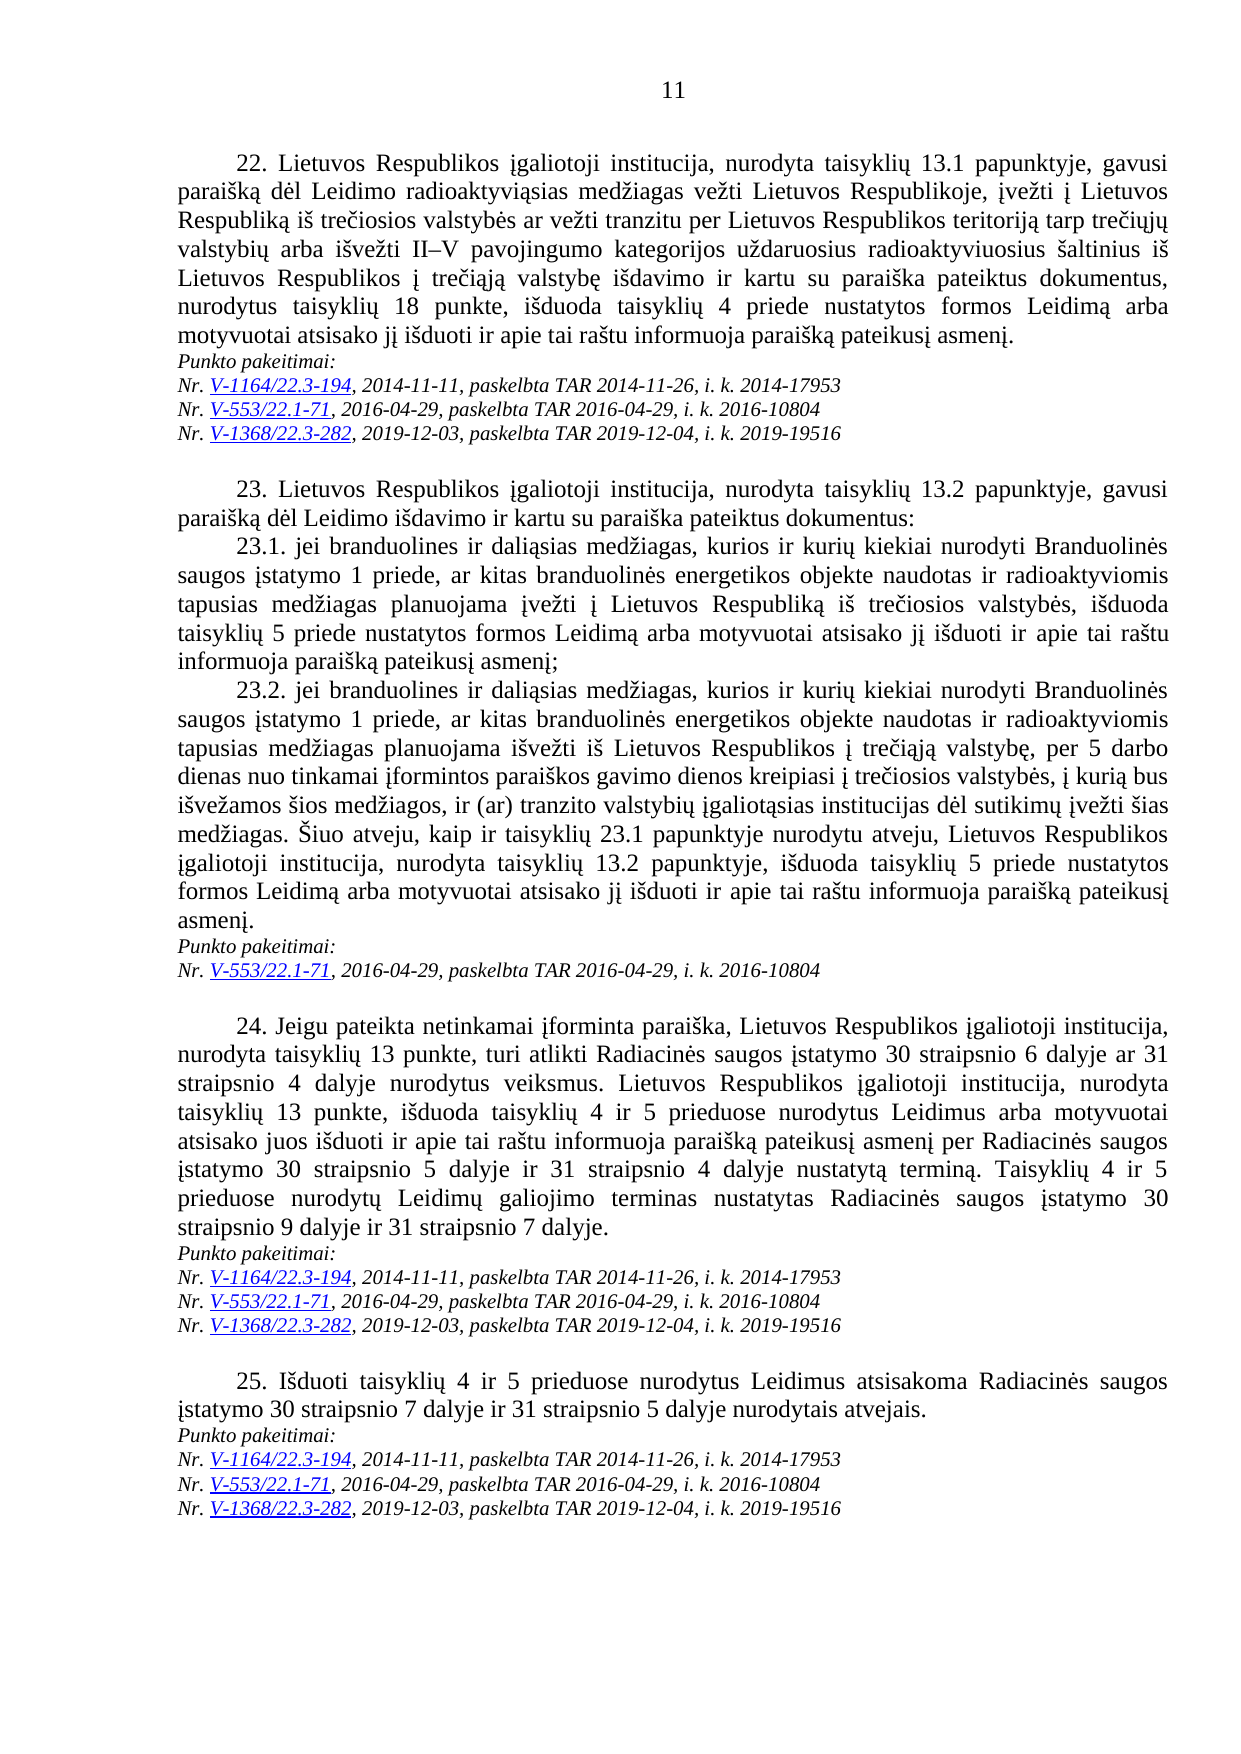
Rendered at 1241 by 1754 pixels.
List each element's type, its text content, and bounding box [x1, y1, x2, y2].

text Punkto pakeitimai: [177, 1241, 1169, 1265]
text 25. Išduoti taisyklių 4 ir 5 prieduose nurodytus Leidimus atsisakoma Radiacinės saugos įstatymo 30 straipsnio 7 dalyje ir 31 straipsnio 5 dalyje nurodytais atvejais. [177, 1366, 1169, 1423]
text Nr. V-553/22.1-71, 2016-04-29, paskelbta TAR 2016-04-29, i. k. 2016-10804 [177, 958, 1169, 982]
text 23. Lietuvos Respublikos įgaliotoji institucija, nurodyta taisyklių 13.2 papunktyje, gavusi paraišką dėl Leidimo išdavimo ir kartu su paraiška pateiktus dokumentus: [177, 474, 1169, 531]
text Nr. V-1164/22.3-194, 2014-11-11, paskelbta TAR 2014-11-26, i. k. 2014-17953 [177, 373, 1169, 397]
text 24. Jeigu pateikta netinkamai įforminta paraiška, Lietuvos Respublikos įgaliotoji institucija, nurodyta taisyklių 13 punkte, turi atlikti Radiacinės saugos įstatymo 30 straipsnio 6 dalyje ar 31 straipsnio 4 dalyje nurodytus veiksmus. Lietuvos Respublikos įgaliotoji institucija, nurodyta taisyklių 13 punkte, išduoda taisyklių 4 ir 5 prieduose nurodytus Leidimus arba motyvuotai atsisako juos išduoti ir apie tai raštu informuoja paraišką pateikusį asmenį per Radiacinės saugos įstatymo 30 straipsnio 5 dalyje ir 31 straipsnio 4 dalyje nustatytą terminą. Taisyklių 4 ir 5 prieduose nurodytų Leidimų galiojimo terminas nustatytas Radiacinės saugos įstatymo 30 straipsnio 9 dalyje ir 31 straipsnio 7 dalyje. [177, 1011, 1169, 1241]
text Punkto pakeitimai: [177, 934, 1169, 958]
text Punkto pakeitimai: [177, 349, 1169, 373]
text Nr. V-553/22.1-71, 2016-04-29, paskelbta TAR 2016-04-29, i. k. 2016-10804 [177, 1471, 1169, 1496]
text Nr. V-1368/22.3-282, 2019-12-03, paskelbta TAR 2019-12-04, i. k. 2019-19516 [177, 1496, 1169, 1519]
text Nr. V-1164/22.3-194, 2014-11-11, paskelbta TAR 2014-11-26, i. k. 2014-17953 [177, 1265, 1169, 1289]
text 23.1. jei branduolines ir daliąsias medžiagas, kurios ir kurių kiekiai nurodyti Branduolinės saugos įstatymo 1 priede, ar kitas branduolinės energetikos objekte naudotas ir radioaktyviomis tapusias medžiagas planuojama įvežti į Lietuvos Respubliką iš trečiosios valstybės, išduoda taisyklių 5 priede nustatytos formos Leidimą arba motyvuotai atsisako jį išduoti ir apie tai raštu informuoja paraišką pateikusį asmenį; [177, 531, 1169, 675]
text Nr. V-1164/22.3-194, 2014-11-11, paskelbta TAR 2014-11-26, i. k. 2014-17953 [177, 1447, 1169, 1471]
text Nr. V-553/22.1-71, 2016-04-29, paskelbta TAR 2016-04-29, i. k. 2016-10804 [177, 397, 1169, 421]
text Nr. V-1368/22.3-282, 2019-12-03, paskelbta TAR 2019-12-04, i. k. 2019-19516 [177, 1313, 1169, 1337]
text Nr. V-1368/22.3-282, 2019-12-03, paskelbta TAR 2019-12-04, i. k. 2019-19516 [177, 421, 1169, 445]
text 22. Lietuvos Respublikos įgaliotoji institucija, nurodyta taisyklių 13.1 papunktyje, gavusi paraišką dėl Leidimo radioaktyviąsias medžiagas vežti Lietuvos Respublikoje, įvežti į Lietuvos Respubliką iš trečiosios valstybės ar vežti tranzitu per Lietuvos Respublikos teritoriją tarp trečiųjų valstybių arba išvežti II–V pavojingumo kategorijos uždaruosius radioaktyviuosius šaltinius iš Lietuvos Respublikos į trečiąją valstybę išdavimo ir kartu su paraiška pateiktus dokumentus, nurodytus taisyklių 18 punkte, išduoda taisyklių 4 priede nustatytos formos Leidimą arba motyvuotai atsisako jį išduoti ir apie tai raštu informuoja paraišką pateikusį asmenį. [177, 148, 1169, 349]
text Punkto pakeitimai: [177, 1423, 1169, 1447]
text Nr. V-553/22.1-71, 2016-04-29, paskelbta TAR 2016-04-29, i. k. 2016-10804 [177, 1289, 1169, 1313]
text 23.2. jei branduolines ir daliąsias medžiagas, kurios ir kurių kiekiai nurodyti Branduolinės saugos įstatymo 1 priede, ar kitas branduolinės energetikos objekte naudotas ir radioaktyviomis tapusias medžiagas planuojama išvežti iš Lietuvos Respublikos į trečiąją valstybę, per 5 darbo dienas nuo tinkamai įformintos paraiškos gavimo dienos kreipiasi į trečiosios valstybės, į kurią bus išvežamos šios medžiagos, ir (ar) tranzito valstybių įgaliotąsias institucijas dėl sutikimų įvežti šias medžiagas. Šiuo atveju, kaip ir taisyklių 23.1 papunktyje nurodytu atveju, Lietuvos Respublikos įgaliotoji institucija, nurodyta taisyklių 13.2 papunktyje, išduoda taisyklių 5 priede nustatytos formos Leidimą arba motyvuotai atsisako jį išduoti ir apie tai raštu informuoja paraišką pateikusį asmenį. [177, 675, 1169, 934]
